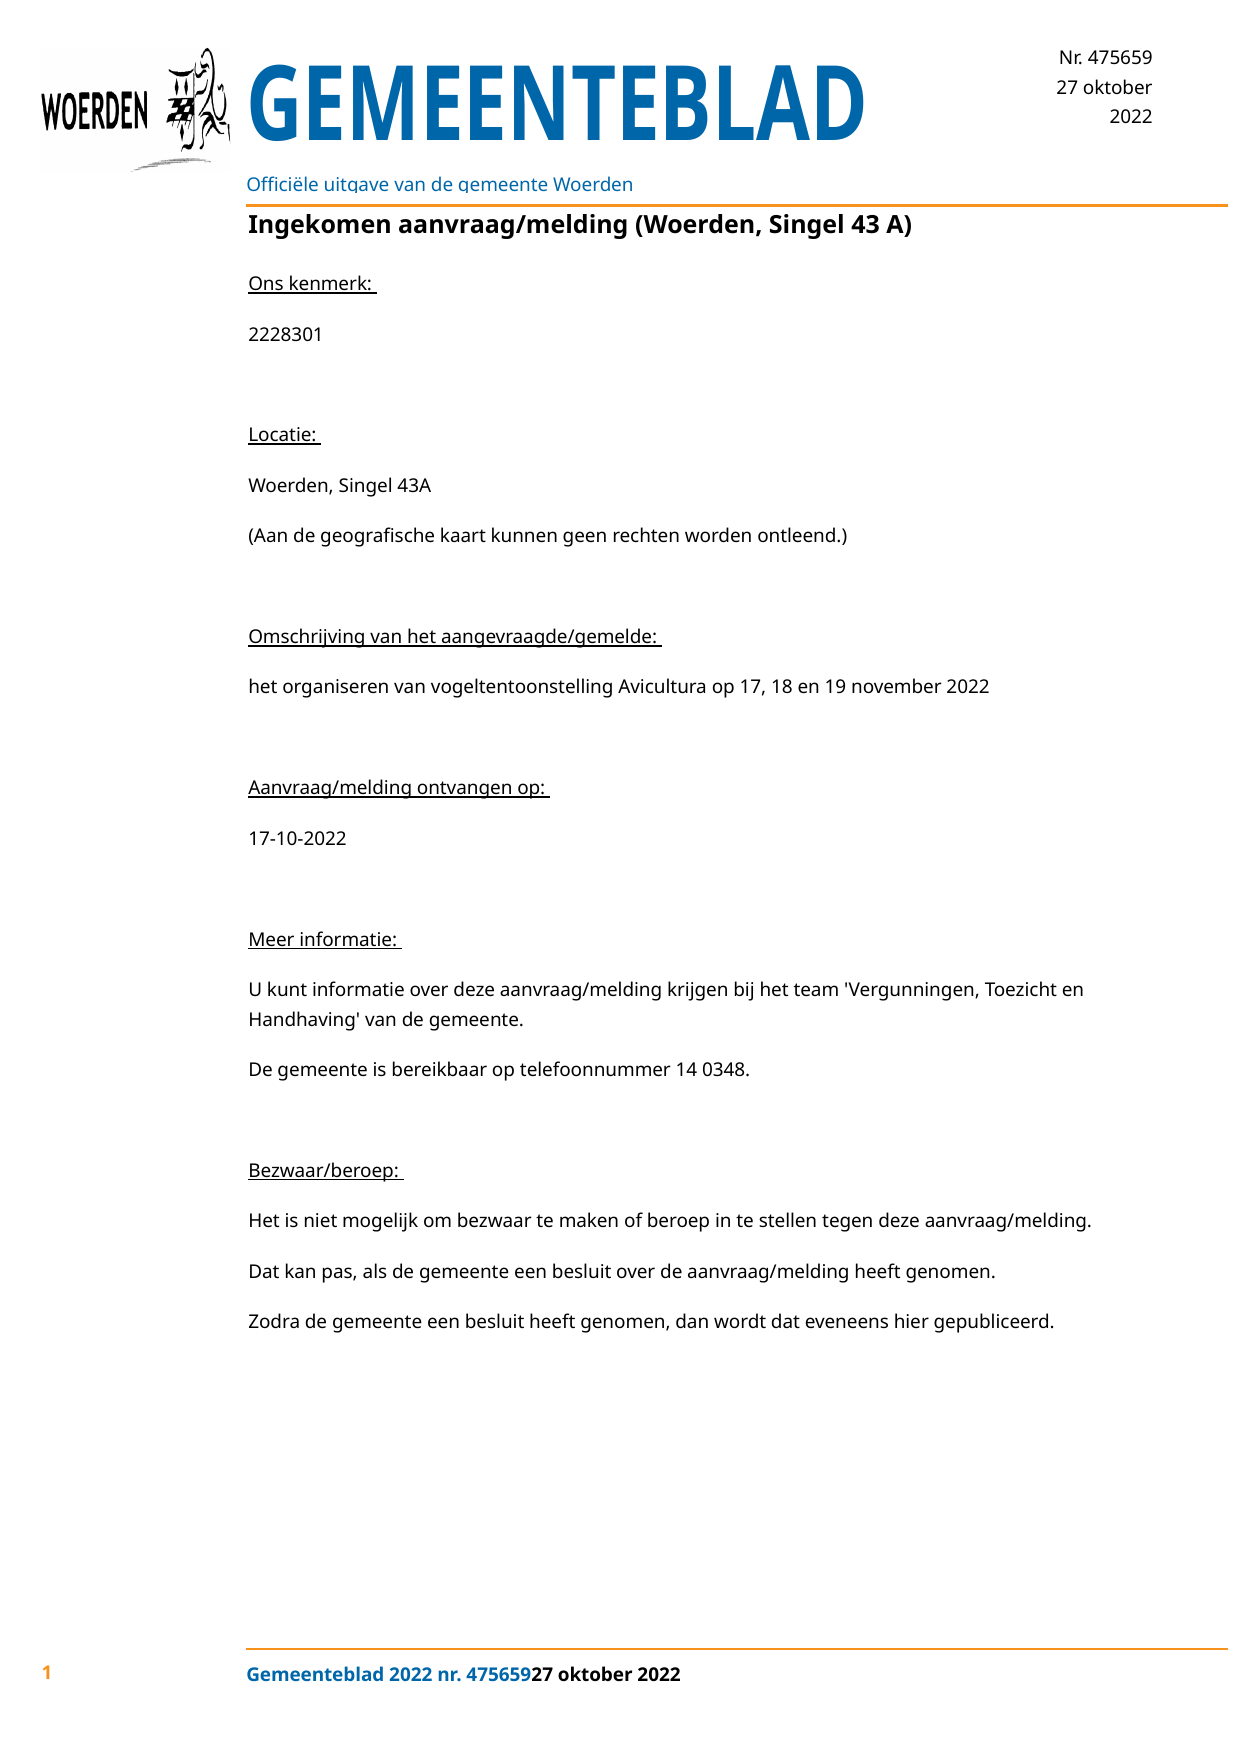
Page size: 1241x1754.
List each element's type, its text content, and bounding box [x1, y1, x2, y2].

text U kunt informatie over deze aanvraag/melding krijgen bij het team 'Vergunningen, Toezicht en Handhaving' van de gemeente. [248, 976, 1152, 1031]
text Zodra de gemeente een besluit heeft genomen, dan wordt dat eveneens hier gepubliceerd. [248, 1308, 1152, 1334]
text Dat kan pas, als de gemeente een besluit over de aanvraag/melding heeft genomen. [248, 1258, 1152, 1283]
text Het is niet mogelijk om bezwaar te maken of beroep in te stellen tegen deze aanvraag/melding. [248, 1207, 1152, 1233]
text 17-10-2022 [248, 825, 1152, 851]
text Locatie: [248, 422, 1152, 447]
text Aanvraag/melding ontvangen op: [248, 774, 1152, 800]
picture [41, 47, 231, 172]
text Bezwaar/beroep: [248, 1157, 1152, 1183]
text Meer informatie: [248, 926, 1152, 951]
text De gemeente is bereikbaar op telefoonnummer 14 0348. [248, 1056, 1152, 1082]
text (Aan de geografische kaart kunnen geen rechten worden ontleend.) [248, 522, 1152, 548]
text het organiseren van vogeltentoonstelling Avicultura op 17, 18 en 19 november 2022 [248, 674, 1152, 699]
text Woerden, Singel 43A [248, 472, 1152, 498]
text 2228301 [248, 321, 1152, 346]
text Ingekomen aanvraag/melding (Woerden, Singel 43 A) [248, 207, 1152, 241]
text Ons kenmerk: [248, 270, 1152, 296]
text Omschrijving van het aangevraagde/gemelde: [248, 623, 1152, 649]
